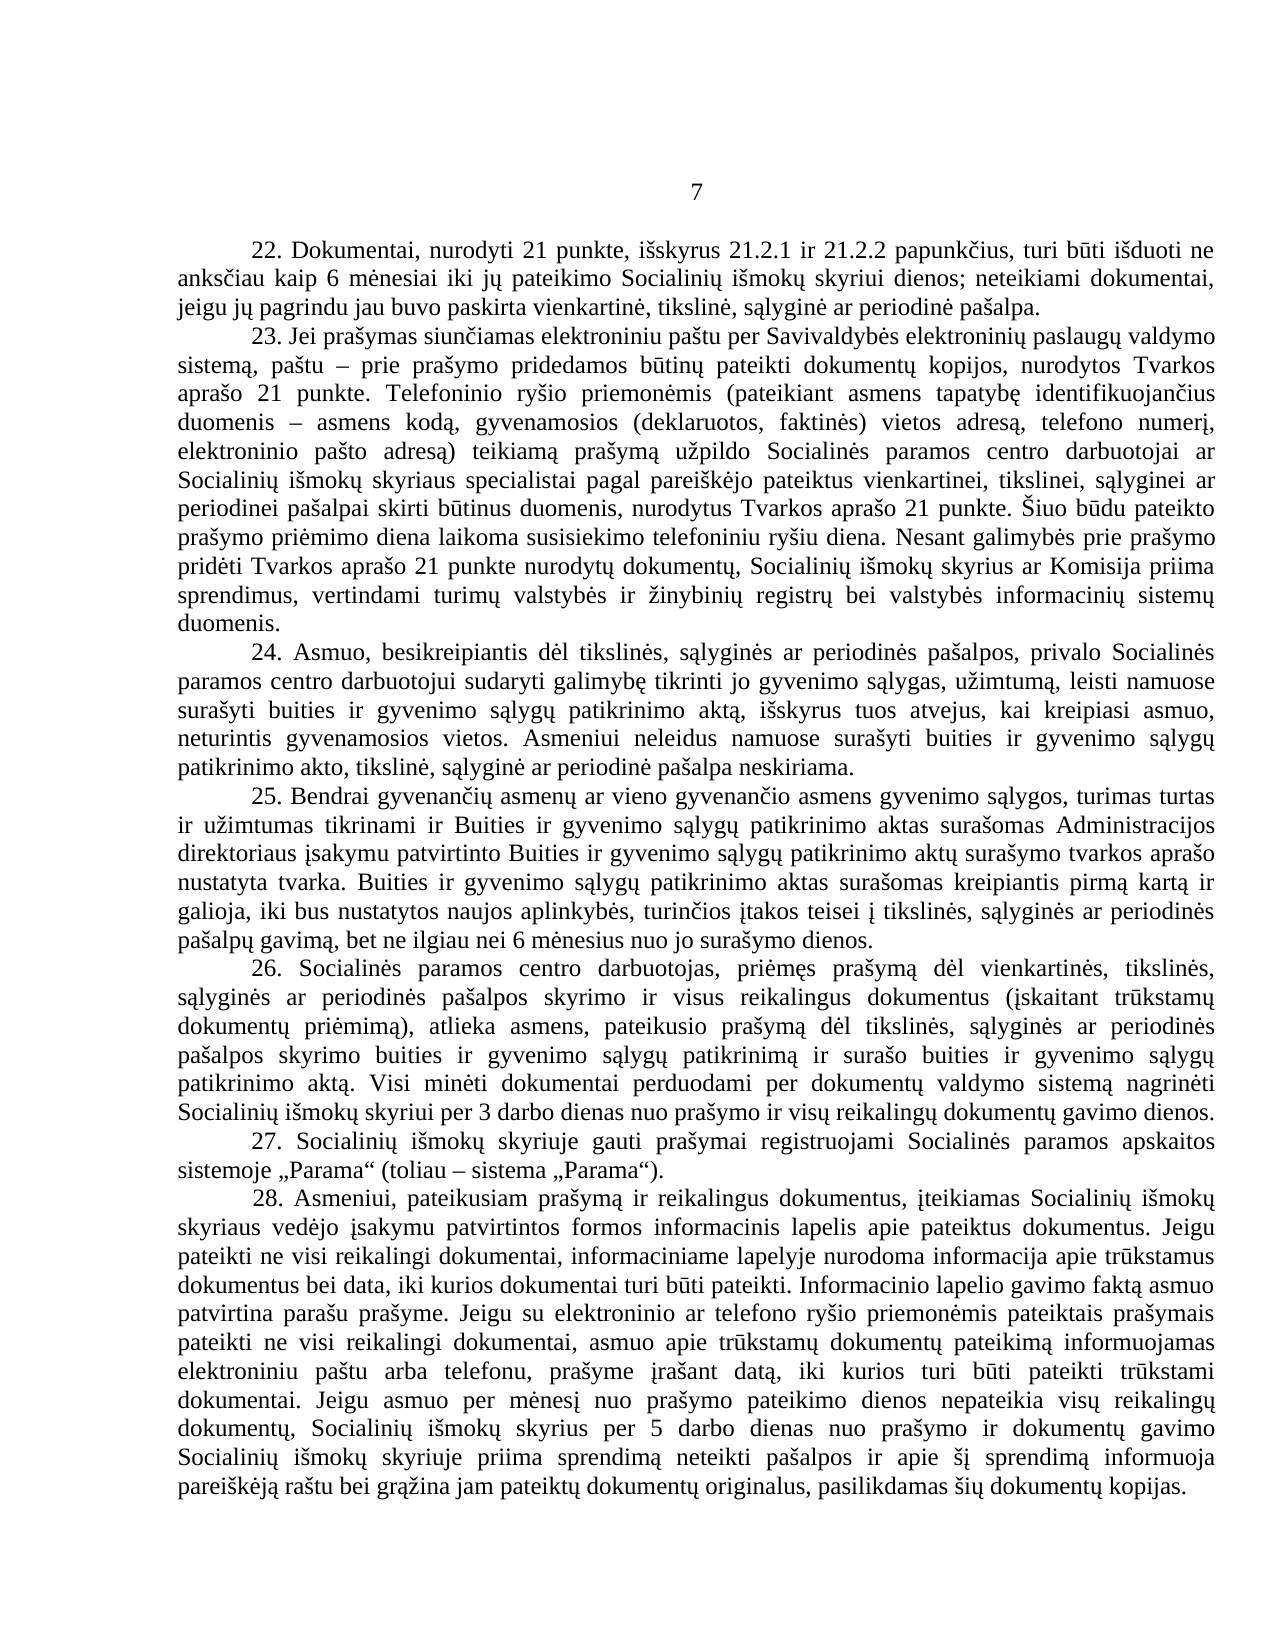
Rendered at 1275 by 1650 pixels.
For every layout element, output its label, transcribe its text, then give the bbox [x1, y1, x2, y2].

text 28. Asmeniui, pateikusiam prašymą ir reikalingus dokumentus, įteikiamas Socialinių išmokų skyriaus vedėjo įsakymu patvirtintos formos informacinis lapelis apie pateiktus dokumentus. Jeigu pateikti ne visi reikalingi dokumentai, informaciniame lapelyje nurodoma informacija apie trūkstamus dokumentus bei data, iki kurios dokumentai turi būti pateikti. Informacinio lapelio gavimo faktą asmuo patvirtina parašu prašyme. Jeigu su elektroninio ar telefono ryšio priemonėmis pateiktais prašymais pateikti ne visi reikalingi dokumentai, asmuo apie trūkstamų dokumentų pateikimą informuojamas elektroniniu paštu arba telefonu, prašyme įrašant datą, iki kurios turi būti pateikti trūkstami dokumentai. Jeigu asmuo per mėnesį nuo prašymo pateikimo dienos nepateikia visų reikalingų dokumentų, Socialinių išmokų skyrius per 5 darbo dienas nuo prašymo ir dokumentų gavimo Socialinių išmokų skyriuje priima sprendimą neteikti pašalpos ir apie šį sprendimą informuoja pareiškėją raštu bei grąžina jam pateiktų dokumentų originalus, pasilikdamas šių dokumentų kopijas. [177, 1183, 1216, 1500]
text 27. Socialinių išmokų skyriuje gauti prašymai registruojami Socialinės paramos apskaitos sistemoje „Parama“ (toliau – sistema „Parama“). [177, 1126, 1216, 1183]
text 24. Asmuo, besikreipiantis dėl tikslinės, sąlyginės ar periodinės pašalpos, privalo Socialinės paramos centro darbuotojui sudaryti galimybę tikrinti jo gyvenimo sąlygas, užimtumą, leisti namuose surašyti buities ir gyvenimo sąlygų patikrinimo aktą, išskyrus tuos atvejus, kai kreipiasi asmuo, neturintis gyvenamosios vietos. Asmeniui neleidus namuose surašyti buities ir gyvenimo sąlygų patikrinimo akto, tikslinė, sąlyginė ar periodinė pašalpa neskiriama. [177, 637, 1216, 781]
text 22. Dokumentai, nurodyti 21 punkte, išskyrus 21.2.1 ir 21.2.2 papunkčius, turi būti išduoti ne anksčiau kaip 6 mėnesiai iki jų pateikimo Socialinių išmokų skyriui dienos; neteikiami dokumentai, jeigu jų pagrindu jau buvo paskirta vienkartinė, tikslinė, sąlyginė ar periodinė pašalpa. [177, 235, 1216, 321]
text 25. Bendrai gyvenančių asmenų ar vieno gyvenančio asmens gyvenimo sąlygos, turimas turtas ir užimtumas tikrinami ir Buities ir gyvenimo sąlygų patikrinimo aktas surašomas Administracijos direktoriaus įsakymu patvirtinto Buities ir gyvenimo sąlygų patikrinimo aktų surašymo tvarkos aprašo nustatyta tvarka. Buities ir gyvenimo sąlygų patikrinimo aktas surašomas kreipiantis pirmą kartą ir galioja, iki bus nustatytos naujos aplinkybės, turinčios įtakos teisei į tikslinės, sąlyginės ar periodinės pašalpų gavimą, bet ne ilgiau nei 6 mėnesius nuo jo surašymo dienos. [177, 781, 1216, 953]
text 26. Socialinės paramos centro darbuotojas, priėmęs prašymą dėl vienkartinės, tikslinės, sąlyginės ar periodinės pašalpos skyrimo ir visus reikalingus dokumentus (įskaitant trūkstamų dokumentų priėmimą), atlieka asmens, pateikusio prašymą dėl tikslinės, sąlyginės ar periodinės pašalpos skyrimo buities ir gyvenimo sąlygų patikrinimą ir surašo buities ir gyvenimo sąlygų patikrinimo aktą. Visi minėti dokumentai perduodami per dokumentų valdymo sistemą nagrinėti Socialinių išmokų skyriui per 3 darbo dienas nuo prašymo ir visų reikalingų dokumentų gavimo dienos. [177, 953, 1216, 1126]
text 23. Jei prašymas siunčiamas elektroniniu paštu per Savivaldybės elektroninių paslaugų valdymo sistemą, paštu – prie prašymo pridedamos būtinų pateikti dokumentų kopijos, nurodytos Tvarkos aprašo 21 punkte. Telefoninio ryšio priemonėmis (pateikiant asmens tapatybę identifikuojančius duomenis – asmens kodą, gyvenamosios (deklaruotos, faktinės) vietos adresą, telefono numerį, elektroninio pašto adresą) teikiamą prašymą užpildo Socialinės paramos centro darbuotojai ar Socialinių išmokų skyriaus specialistai pagal pareiškėjo pateiktus vienkartinei, tikslinei, sąlyginei ar periodinei pašalpai skirti būtinus duomenis, nurodytus Tvarkos aprašo 21 punkte. Šiuo būdu pateikto prašymo priėmimo diena laikoma susisiekimo telefoniniu ryšiu diena. Nesant galimybės prie prašymo pridėti Tvarkos aprašo 21 punkte nurodytų dokumentų, Socialinių išmokų skyrius ar Komisija priima sprendimus, vertindami turimų valstybės ir žinybinių registrų bei valstybės informacinių sistemų duomenis. [177, 321, 1216, 637]
